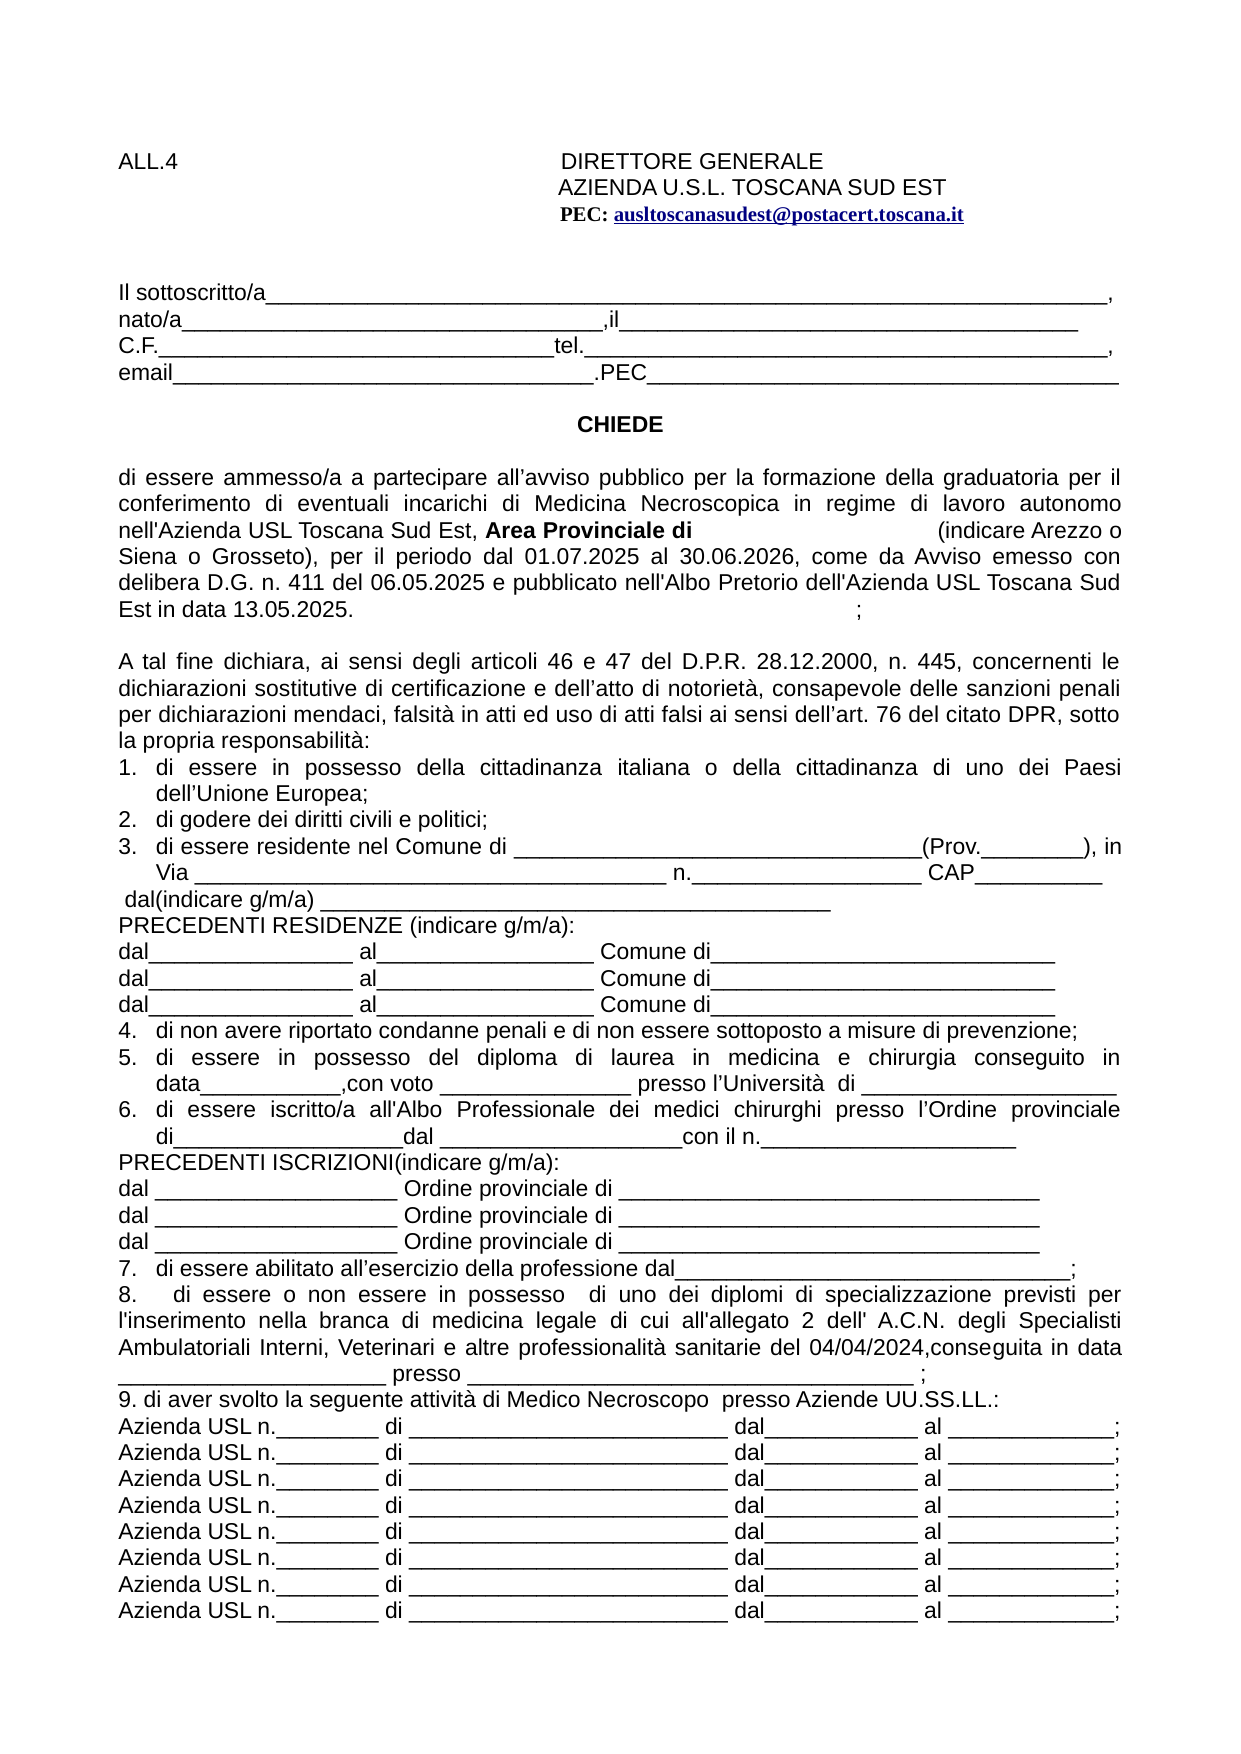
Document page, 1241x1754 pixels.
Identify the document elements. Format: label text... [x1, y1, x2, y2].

text di essere ammesso/a a partecipare all’avviso pubblico per la formazione della graduatoria per il conferimento di eventuali incarichi di Medicina Necroscopica in regime di lavoro autonomo nell'Azienda USL Toscana Sud Est, Area Provinciale di (indicare Arezzo o Siena o Grosseto), per il periodo dal 01.07.2025 al 30.06.2026, come da Avviso emesso con delibera D.G. n. 411 del 06.05.2025 e pubblicato nell'Albo Pretorio dell'Azienda USL Toscana Sud Est in data 13.05.2025. ; [118, 464, 1122, 622]
text dal ___________________ Ordine provinciale di _________________________________ [118, 1228, 1122, 1254]
text dal________________ al_________________ Comune di___________________________ [118, 991, 1122, 1017]
text PRECEDENTI ISCRIZIONI(indicare g/m/a): [118, 1149, 1122, 1175]
text 8. di essere o non essere in possesso di uno dei diplomi di specializzazione previsti per l'inserimento nella branca di medicina legale di cui all'allegato 2 dell' A.C.N. degli Specialisti Ambulatoriali Interni, Veterinari e altre professionalità sanitarie del 04/04/2024,conseguita in data _____________________ presso ___________________________________ ; [118, 1281, 1122, 1386]
text Azienda USL n.________ di _________________________ dal____________ al _____________; [118, 1518, 1122, 1544]
text 9. di aver svolto la seguente attività di Medico Necroscopo presso Aziende UU.SS.LL.: [118, 1386, 1122, 1413]
text CHIEDE [118, 411, 1122, 437]
text Azienda USL n.________ di _________________________ dal____________ al _____________; [118, 1413, 1122, 1439]
list di essere in possesso del diploma di laurea in medicina e chirurgia conseguito in data___________,con voto _______________ presso l’Università di ____________________ [118, 1044, 1122, 1096]
text dal ___________________ Ordine provinciale di _________________________________ [118, 1175, 1122, 1202]
text Il sottoscritto/a__________________________________________________________________, [118, 279, 1122, 306]
text Azienda USL n.________ di _________________________ dal____________ al _____________; [118, 1571, 1122, 1597]
list di godere dei diritti civili e politici; [118, 806, 1122, 833]
text PEC: ausltoscanasudest@postacert.toscana.it [118, 200, 1122, 227]
text Azienda USL n.________ di _________________________ dal____________ al _____________; [118, 1544, 1122, 1571]
text PRECEDENTI RESIDENZE (indicare g/m/a): [118, 912, 1122, 938]
text dal ___________________ Ordine provinciale di _________________________________ [118, 1202, 1122, 1228]
text Azienda USL n.________ di _________________________ dal____________ al _____________; [118, 1439, 1122, 1465]
text AZIENDA U.S.L. TOSCANA SUD EST [118, 174, 1122, 200]
list di essere residente nel Comune di ________________________________(Prov.________), in Via _____________________________________ n.__________________ CAP__________ [118, 833, 1122, 886]
text dal________________ al_________________ Comune di___________________________ [118, 938, 1122, 964]
text Azienda USL n.________ di _________________________ dal____________ al _____________; [118, 1597, 1122, 1623]
list di non avere riportato condanne penali e di non essere sottoposto a misure di prevenzione; [118, 1017, 1122, 1044]
text nato/a_________________________________,il____________________________________ C.F._______________________________tel._________________________________________, email_________________________________.PEC_____________________________________ [118, 306, 1122, 385]
text Azienda USL n.________ di _________________________ dal____________ al _____________; [118, 1465, 1122, 1492]
list di essere in possesso della cittadinanza italiana o della cittadinanza di uno dei Paesi dell’Unione Europea; [118, 754, 1122, 806]
text Azienda USL n.________ di _________________________ dal____________ al _____________; [118, 1492, 1122, 1518]
text dal(indicare g/m/a) ________________________________________ [118, 886, 1122, 912]
list di essere abilitato all’esercizio della professione dal_______________________________; [118, 1254, 1122, 1281]
text ALL.4 DIRETTORE GENERALE [118, 148, 1122, 174]
text dal________________ al_________________ Comune di___________________________ [118, 964, 1122, 991]
text A tal fine dichiara, ai sensi degli articoli 46 e 47 del D.P.R. 28.12.2000, n. 445, concernenti le dichiarazioni sostitutive di certificazione e dell’atto di notorietà, consapevole delle sanzioni penali per dichiarazioni mendaci, falsità in atti ed uso di atti falsi ai sensi dell’art. 76 del citato DPR, sotto la propria responsabilità: [118, 648, 1122, 754]
list di essere iscritto/a all'Albo Professionale dei medici chirurghi presso l’Ordine provinciale di__________________dal ___________________con il n.____________________ [118, 1096, 1122, 1149]
